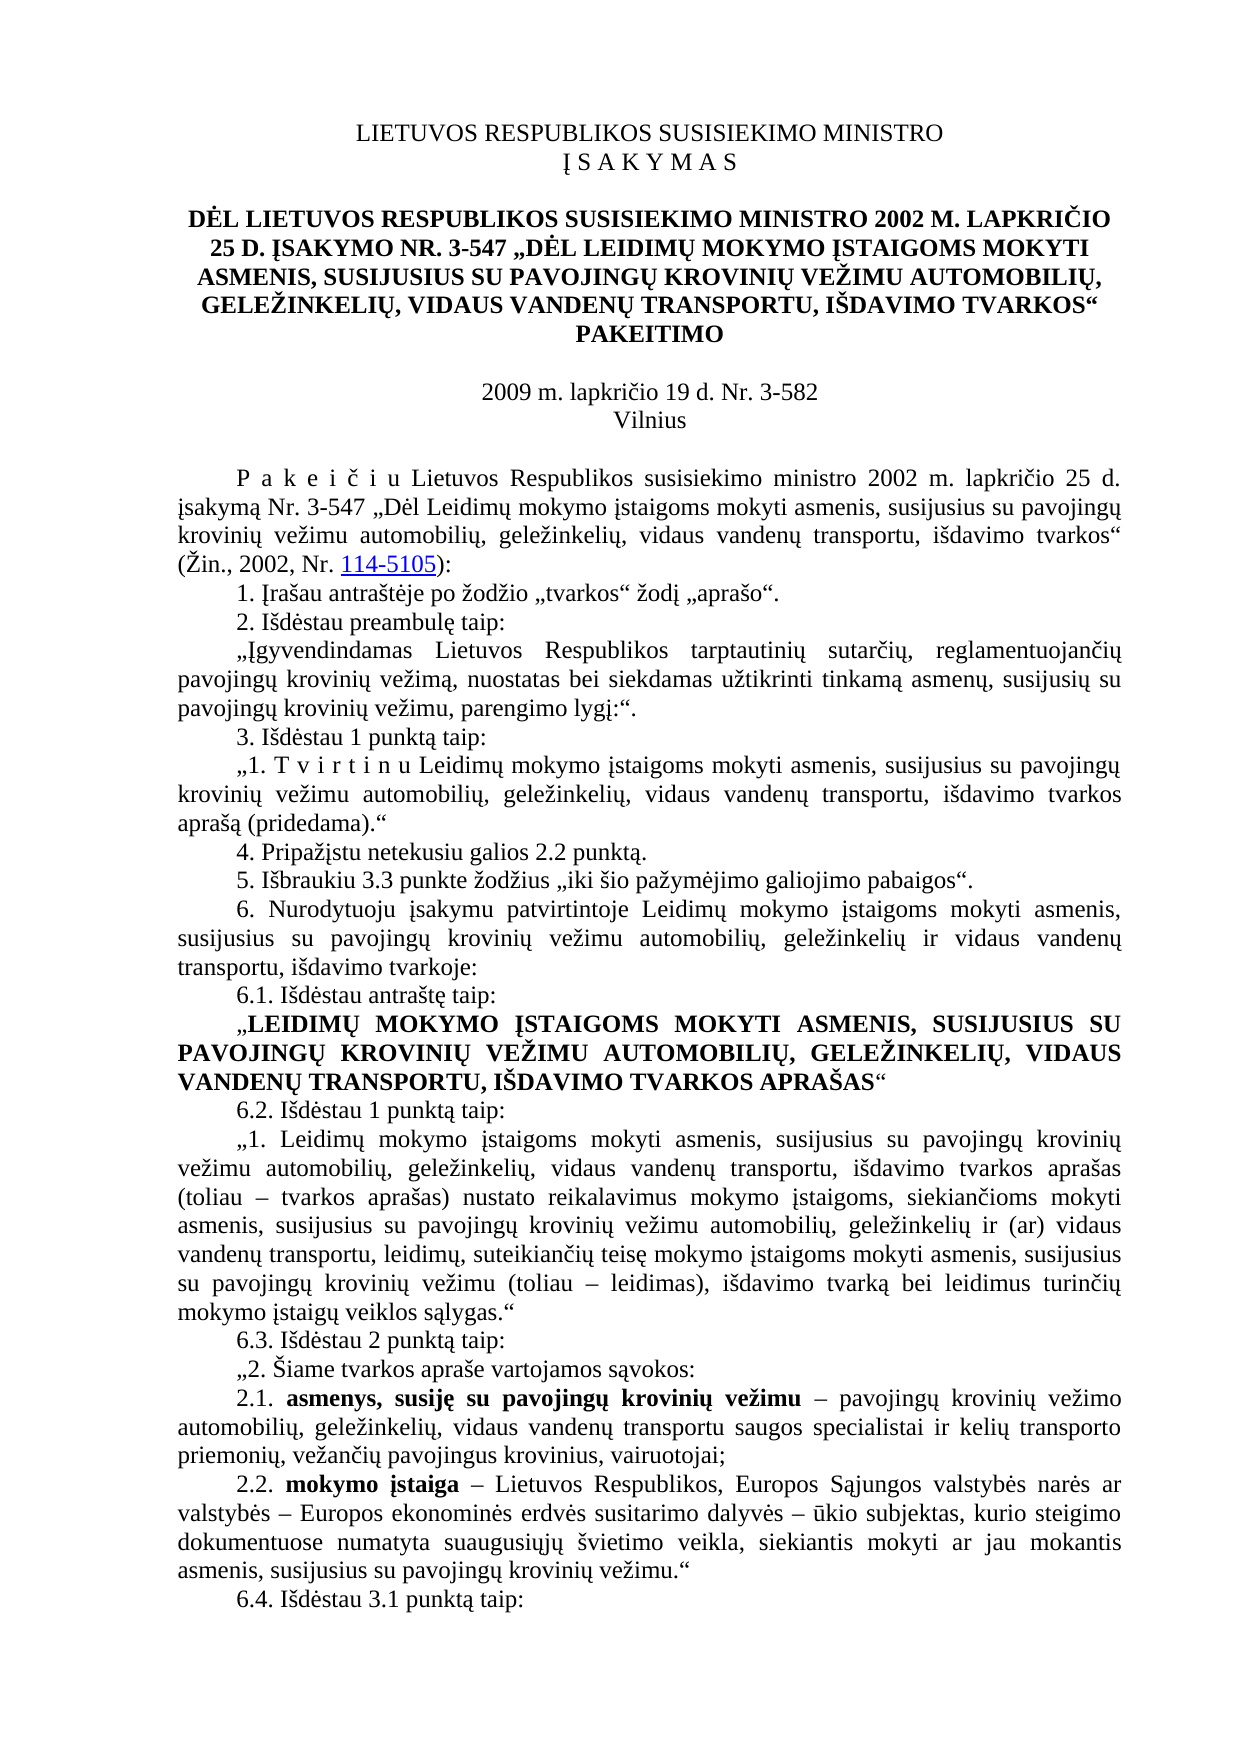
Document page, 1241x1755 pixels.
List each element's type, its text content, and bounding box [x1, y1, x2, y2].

text 4. Pripažįstu netekusiu galios 2.2 punktą. [177, 837, 1122, 866]
text 5. Išbraukiu 3.3 punkte žodžius „iki šio pažymėjimo galiojimo pabaigos“. [177, 866, 1122, 894]
text 6.2. Išdėstau 1 punktą taip: [177, 1096, 1122, 1124]
text LIETUVOS RESPUBLIKOS SUSISIEKIMO MINISTRO [177, 118, 1122, 147]
text 2. Išdėstau preambulę taip: [177, 607, 1122, 636]
text 3. Išdėstau 1 punktą taip: [177, 722, 1122, 751]
text „2. Šiame tvarkos apraše vartojamos sąvokos: [177, 1354, 1122, 1383]
text P a k e i č i u Lietuvos Respublikos susisiekimo ministro 2002 m. lapkričio 25 d. įsakymą Nr. 3-547 „Dėl Leidimų mokymo įstaigoms mokyti asmenis, susijusius su pavojingų krovinių vežimu automobilių, geležinkelių, vidaus vandenų transportu, išdavimo tvarkos“ (Žin., 2002, Nr. 114-5105): [177, 463, 1122, 578]
text 6.1. Išdėstau antraštę taip: [177, 981, 1122, 1009]
text 2.1. asmenys, susiję su pavojingų krovinių vežimu – pavojingų krovinių vežimo automobilių, geležinkelių, vidaus vandenų transportu saugos specialistai ir kelių transporto priemonių, vežančių pavojingus krovinius, vairuotojai; [177, 1383, 1122, 1469]
text 2009 m. lapkričio 19 d. Nr. 3-582 [177, 377, 1122, 406]
text 6.4. Išdėstau 3.1 punktą taip: [177, 1584, 1122, 1613]
text Į S A K Y M A S [177, 147, 1122, 176]
text 6.3. Išdėstau 2 punktą taip: [177, 1326, 1122, 1354]
text „LEIDIMŲ MOKYMO ĮSTAIGOMS MOKYTI ASMENIS, SUSIJUSIUS SU PAVOJINGŲ KROVINIŲ VEŽIMU AUTOMOBILIŲ, GELEŽINKELIŲ, VIDAUS VANDENŲ TRANSPORTU, IŠDAVIMO TVARKOS APRAŠAS“ [177, 1009, 1122, 1096]
text „1. T v i r t i n u Leidimų mokymo įstaigoms mokyti asmenis, susijusius su pavojingų krovinių vežimu automobilių, geležinkelių, vidaus vandenų transportu, išdavimo tvarkos aprašą (pridedama).“ [177, 751, 1122, 837]
text 1. Įrašau antraštėje po žodžio „tvarkos“ žodį „aprašo“. [177, 578, 1122, 607]
text Vilnius [177, 406, 1122, 434]
text 2.2. mokymo įstaiga – Lietuvos Respublikos, Europos Sąjungos valstybės narės ar valstybės – Europos ekonominės erdvės susitarimo dalyvės – ūkio subjektas, kurio steigimo dokumentuose numatyta suaugusiųjų švietimo veikla, siekiantis mokyti ar jau mokantis asmenis, susijusius su pavojingų krovinių vežimu.“ [177, 1469, 1122, 1584]
text „1. Leidimų mokymo įstaigoms mokyti asmenis, susijusius su pavojingų krovinių vežimu automobilių, geležinkelių, vidaus vandenų transportu, išdavimo tvarkos aprašas (toliau – tvarkos aprašas) nustato reikalavimus mokymo įstaigoms, siekiančioms mokyti asmenis, susijusius su pavojingų krovinių vežimu automobilių, geležinkelių ir (ar) vidaus vandenų transportu, leidimų, suteikiančių teisę mokymo įstaigoms mokyti asmenis, susijusius su pavojingų krovinių vežimu (toliau – leidimas), išdavimo tvarką bei leidimus turinčių mokymo įstaigų veiklos sąlygas.“ [177, 1124, 1122, 1326]
text 6. Nurodytuoju įsakymu patvirtintoje Leidimų mokymo įstaigoms mokyti asmenis, susijusius su pavojingų krovinių vežimu automobilių, geležinkelių ir vidaus vandenų transportu, išdavimo tvarkoje: [177, 894, 1122, 981]
text DĖL LIETUVOS RESPUBLIKOS SUSISIEKIMO MINISTRO 2002 M. LAPKRIČIO 25 D. ĮSAKYMO NR. 3-547 „DĖL LEIDIMŲ MOKYMO ĮSTAIGOMS MOKYTI ASMENIS, SUSIJUSIUS SU PAVOJINGŲ KROVINIŲ VEŽIMU AUTOMOBILIŲ, GELEŽINKELIŲ, VIDAUS VANDENŲ TRANSPORTU, IŠDAVIMO TVARKOS“ PAKEITIMO [177, 204, 1122, 348]
text „Įgyvendindamas Lietuvos Respublikos tarptautinių sutarčių, reglamentuojančių pavojingų krovinių vežimą, nuostatas bei siekdamas užtikrinti tinkamą asmenų, susijusių su pavojingų krovinių vežimu, parengimo lygį:“. [177, 636, 1122, 722]
